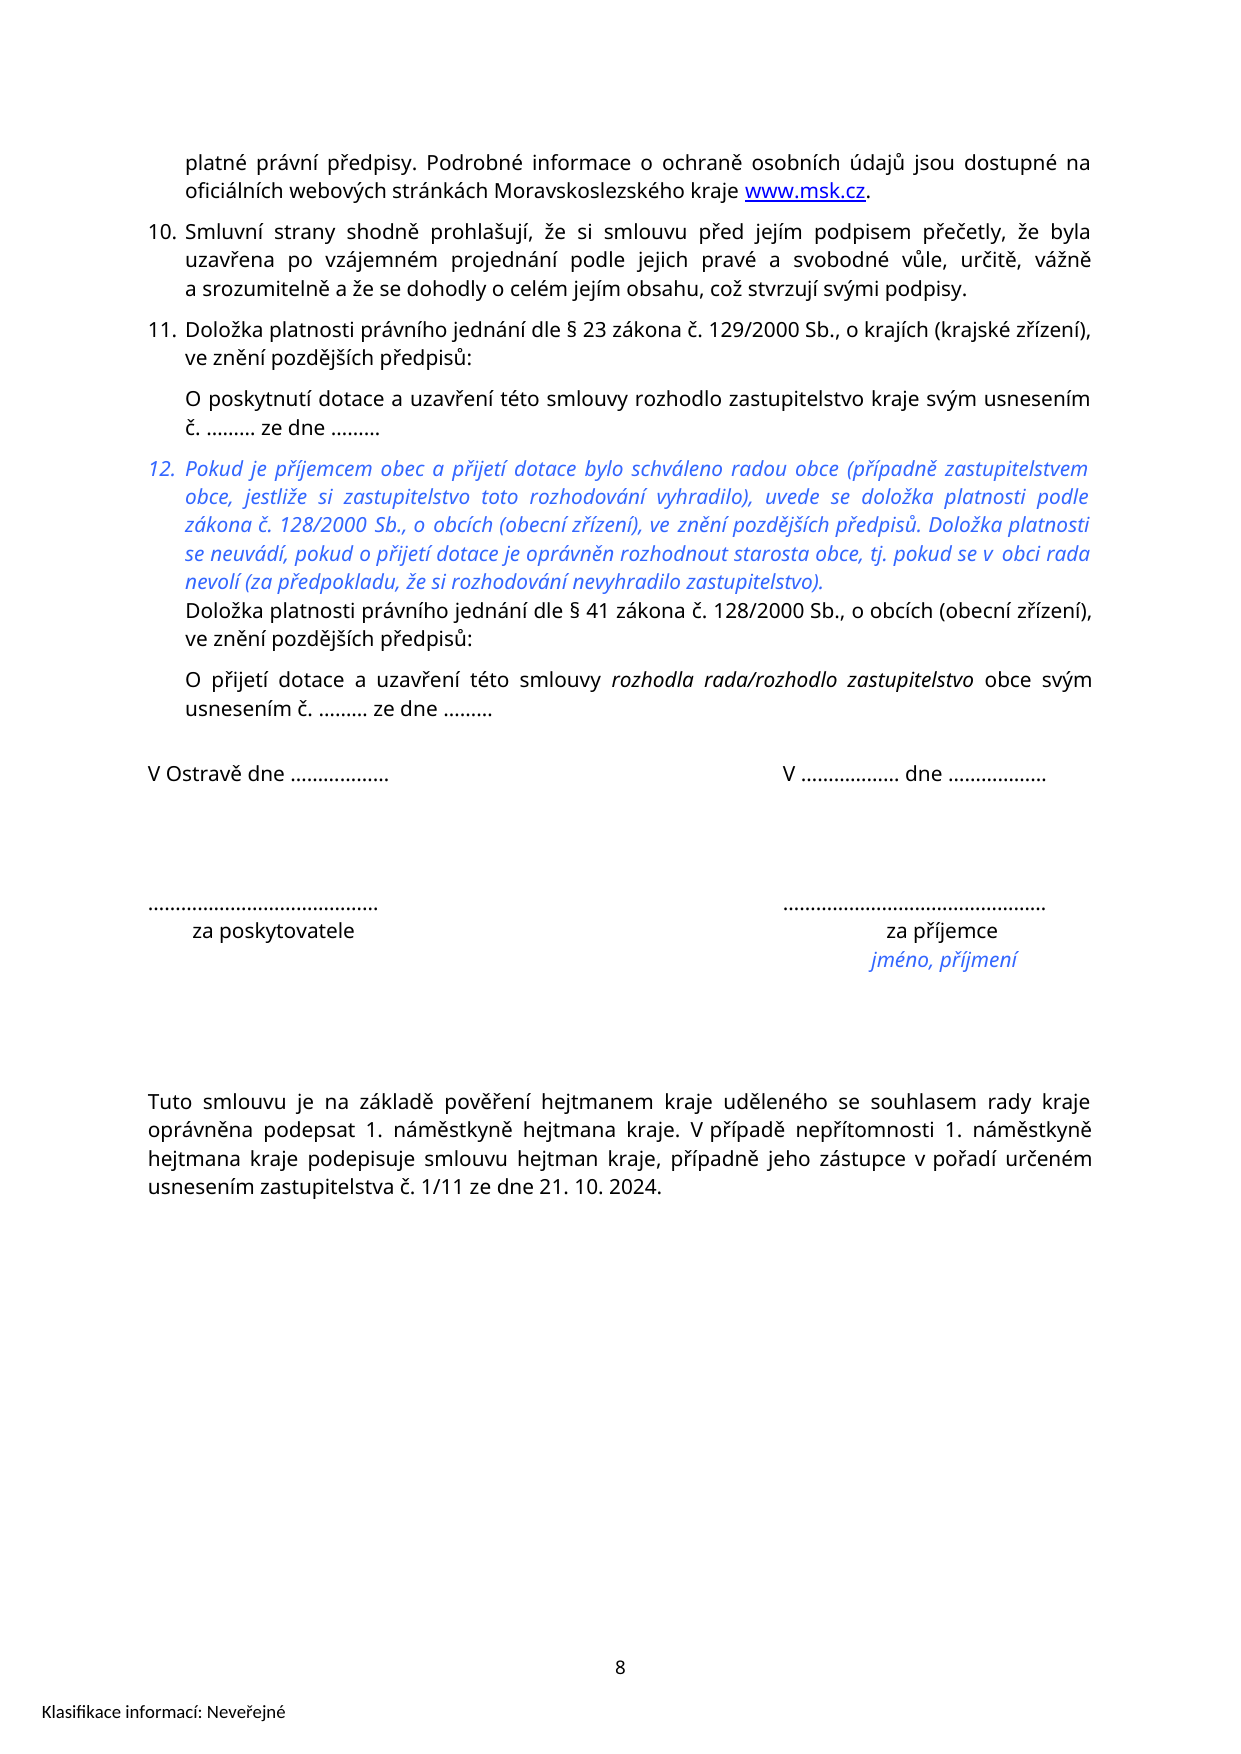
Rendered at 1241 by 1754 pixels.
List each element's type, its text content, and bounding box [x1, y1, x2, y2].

list platné právní předpisy. Podrobné informace o ochraně osobních údajů jsou dostupné na oficiálních webových stránkách Moravskoslezského kraje www.msk.cz. [148, 148, 1092, 204]
text jméno, příjmení [148, 945, 1092, 973]
text V Ostravě dne ……………… V ……………… dne ……………… [148, 759, 1092, 788]
text …………………………………… ………………………………………… [148, 888, 1092, 916]
text O přijetí dotace a uzavření této smlouvy rozhodla rada/rozhodlo zastupitelstvo obce svým usnesením č. ……… ze dne ……… [185, 665, 1092, 722]
list Pokud je příjemcem obec a přijetí dotace bylo schváleno radou obce (případně zastupitelstvem obce, jestliže si zastupitelstvo toto rozhodování vyhradilo), uvede se doložka platnosti podle zákona č. 128/2000 Sb., o obcích (obecní zřízení), ve znění pozdějších předpisů. Doložka platnosti se neuvádí, pokud o přijetí dotace je oprávněn rozhodnout starosta obce, tj. pokud se v obci rada nevolí (za předpokladu, že si rozhodování nevyhradilo zastupitelstvo). [148, 454, 1092, 596]
text Doložka platnosti právního jednání dle § 41 zákona č. 128/2000 Sb., o obcích (obecní zřízení), ve znění pozdějších předpisů: [185, 596, 1092, 653]
text za poskytovatele za příjemce [192, 916, 1092, 945]
list Smluvní strany shodně prohlašují, že si smlouvu před jejím podpisem přečetly, že byla uzavřena po vzájemném projednání podle jejich pravé a svobodné vůle, určitě, vážně a srozumitelně a že se dohodly o celém jejím obsahu, což stvrzují svými podpisy. [148, 217, 1092, 302]
text Tuto smlouvu je na základě pověření hejtmanem kraje uděleného se souhlasem rady kraje oprávněna podepsat 1. náměstkyně hejtmana kraje. V případě nepřítomnosti 1. náměstkyně hejtmana kraje podepisuje smlouvu hejtman kraje, případně jeho zástupce v pořadí určeném usnesením zastupitelstva č. 1/11 ze dne 21. 10. 2024. [148, 1087, 1092, 1201]
text O poskytnutí dotace a uzavření této smlouvy rozhodlo zastupitelstvo kraje svým usnesením č. ……… ze dne ……… [185, 384, 1092, 441]
list Doložka platnosti právního jednání dle § 23 zákona č. 129/2000 Sb., o krajích (krajské zřízení), ve znění pozdějších předpisů: [148, 315, 1092, 372]
